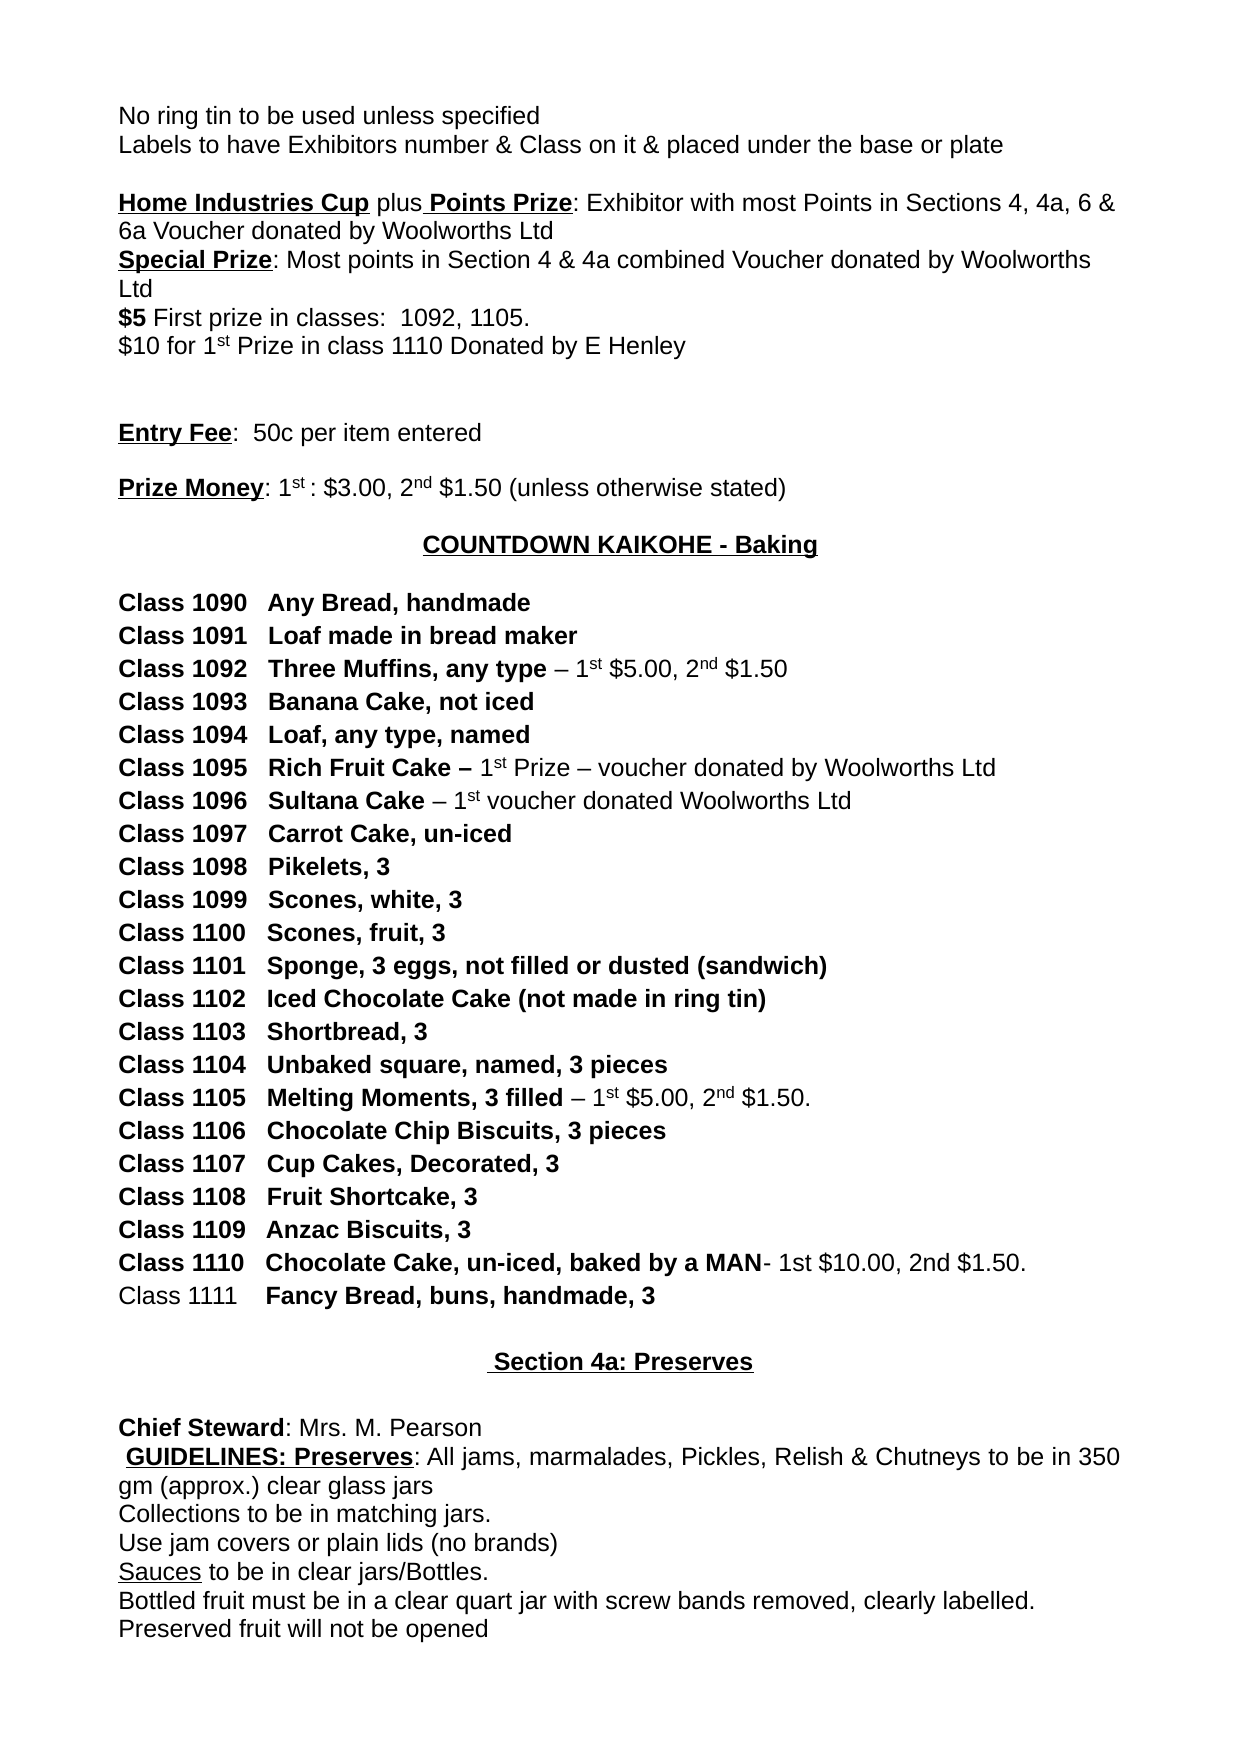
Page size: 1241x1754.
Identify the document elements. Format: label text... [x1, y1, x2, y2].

text Class 1098 Pikelets, 3 [118, 852, 1122, 881]
text Home Industries Cup plus Points Prize: Exhibitor with most Points in Sections 4, 4a, 6 & 6a Voucher donated by Woolworths Ltd [118, 188, 1122, 245]
text Chief Steward: Mrs. M. Pearson [118, 1413, 1122, 1442]
text Prize Money: 1st : $3.00, 2nd $1.50 (unless otherwise stated) [118, 473, 1122, 501]
text Class 1093 Banana Cake, not iced [118, 687, 1122, 716]
text GUIDELINES: Preserves: All jams, marmalades, Pickles, Relish & Chutneys to be in 350 gm (approx.) clear glass jars [118, 1442, 1122, 1499]
text Labels to have Exhibitors number & Class on it & placed under the base or plate [118, 130, 1122, 159]
text Bottled fruit must be in a clear quart jar with screw bands removed, clearly labelled. [118, 1586, 1122, 1614]
text Class 1109 Anzac Biscuits, 3 [118, 1215, 1122, 1244]
text Class 1105 Melting Moments, 3 filled – 1st $5.00, 2nd $1.50. [118, 1083, 1122, 1112]
text Class 1096 Sultana Cake – 1st voucher donated Woolworths Ltd [118, 786, 1122, 814]
text Special Prize: Most points in Section 4 & 4a combined Voucher donated by Woolworths Ltd [118, 245, 1122, 303]
text No ring tin to be used unless specified [118, 101, 1122, 130]
text Class 1101 Sponge, 3 eggs, not filled or dusted (sandwich) [118, 951, 1122, 980]
text Preserved fruit will not be opened [118, 1614, 1122, 1643]
text Class 1095 Rich Fruit Cake – 1st Prize – voucher donated by Woolworths Ltd [118, 753, 1122, 782]
text Entry Fee: 50c per item entered [118, 418, 1122, 446]
text Class 1104 Unbaked square, named, 3 pieces [118, 1050, 1122, 1079]
text Class 1099 Scones, white, 3 [118, 885, 1122, 914]
text Section 4a: Preserves [118, 1347, 1122, 1376]
text Class 1110 Chocolate Cake, un-iced, baked by a MAN- 1st $10.00, 2nd $1.50. [118, 1248, 1122, 1277]
text $10 for 1st Prize in class 1110 Donated by E Henley [118, 331, 1122, 360]
text Class 1108 Fruit Shortcake, 3 [118, 1182, 1122, 1211]
text Class 1100 Scones, fruit, 3 [118, 918, 1122, 947]
text Class 1106 Chocolate Chip Biscuits, 3 pieces [118, 1116, 1122, 1145]
text Class 1102 Iced Chocolate Cake (not made in ring tin) [118, 984, 1122, 1013]
text Sauces to be in clear jars/Bottles. [118, 1557, 1122, 1586]
text Class 1097 Carrot Cake, un-iced [118, 819, 1122, 848]
text Class 1092 Three Muffins, any type – 1st $5.00, 2nd $1.50 [118, 654, 1122, 682]
text COUNTDOWN KAIKOHE - Baking [118, 530, 1122, 559]
text Class 1111 Fancy Bread, buns, handmade, 3 [118, 1281, 1122, 1310]
text Collections to be in matching jars. [118, 1499, 1122, 1528]
text Class 1107 Cup Cakes, Decorated, 3 [118, 1149, 1122, 1178]
text Class 1090 Any Bread, handmade [118, 588, 1122, 616]
text Use jam covers or plain lids (no brands) [118, 1528, 1122, 1557]
text Class 1091 Loaf made in bread maker [118, 621, 1122, 649]
text $5 First prize in classes: 1092, 1105. [118, 303, 1122, 331]
text Class 1103 Shortbread, 3 [118, 1017, 1122, 1046]
text Class 1094 Loaf, any type, named [118, 720, 1122, 748]
